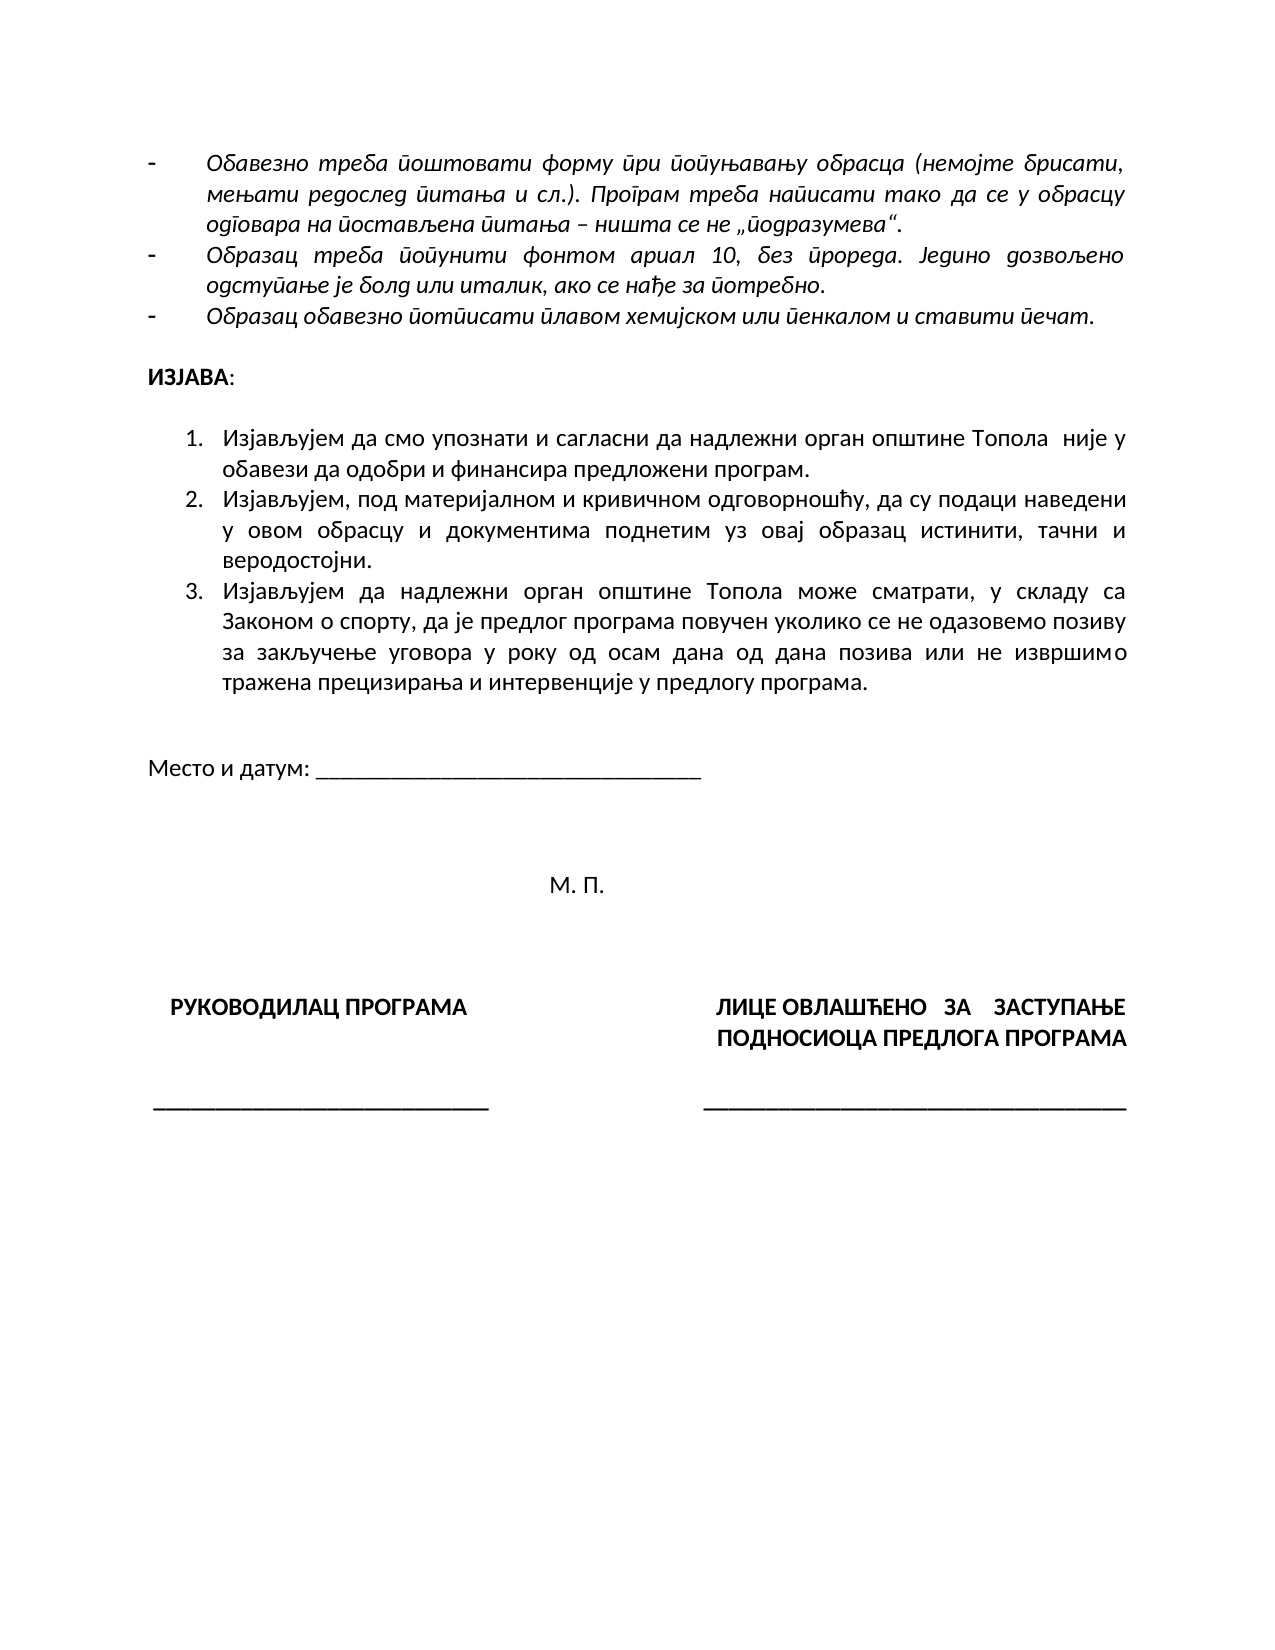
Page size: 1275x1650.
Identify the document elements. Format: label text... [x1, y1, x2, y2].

text Место и датум: _______________________________ [148, 752, 1127, 783]
list Изјављујем да надлежни орган општине Топола може сматрати, у складу са Законом о спорту, да је предлог програма повучен уколико се не одазовемо позиву за закључење уговора у року од осам дана од дана позива или не извршимо тражена прецизирања и интервенције у предлогу програма. [185, 575, 1127, 697]
subtitle М. П. [148, 869, 1127, 899]
text ИЗЈАВА: [148, 361, 1127, 392]
text РУКОВОДИЛАЦ ПРОГРАМА ЛИЦЕ ОВЛАШЋЕНО ЗА ЗАСТУПАЊЕ [148, 991, 1127, 1022]
list Обавезно треба поштовати форму при попуњавању обрасца (немојте брисати, мењати редослед питања и сл.). Програм треба написати тако да се у обрасцу одговара на постављена питања – ништа се не „подразумева“. [148, 148, 1127, 239]
list Изјављујем да смо упознати и сагласни да надлежни орган општине Топола није у обавези да одобри и финансира предложени програм. [185, 422, 1127, 483]
list Образац треба попунити фонтом ариал 10, без прореда. Једино дозвољено одступање је болд или италик, ако се нађе за потребно. [148, 239, 1127, 300]
text ПОДНОСИОЦА ПРЕДЛОГА ПРОГРАМА [148, 1022, 1127, 1052]
list Образац обавезно потписати плавом хемијском или пенкалом и ставити печат. [148, 300, 1127, 331]
list Изјављујем, под материјалном и кривичном одговорношћу, да су подаци наведени у овом обрасцу и документима поднетим уз овај образац истинити, тачни и веродостојни. [185, 483, 1127, 575]
text ___________________________ __________________________________ [148, 1083, 1127, 1113]
